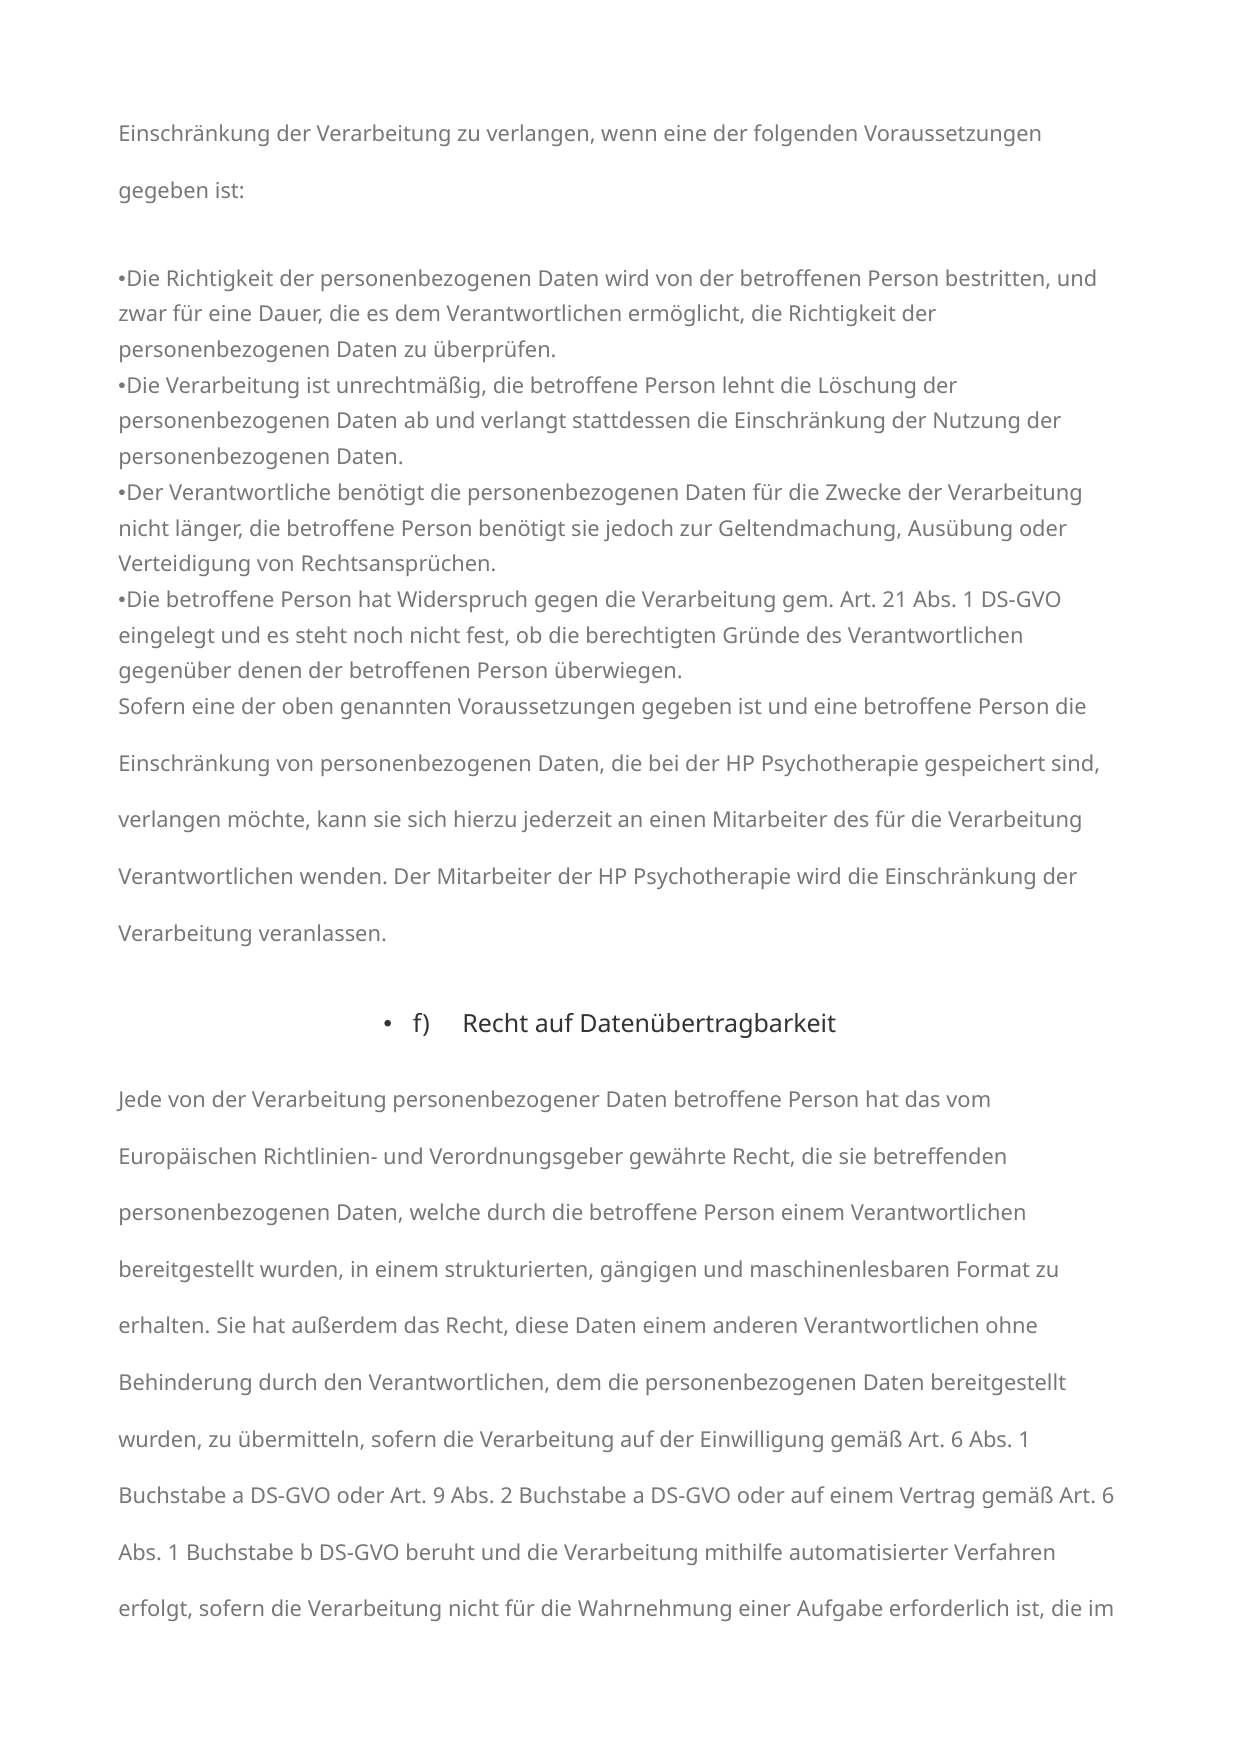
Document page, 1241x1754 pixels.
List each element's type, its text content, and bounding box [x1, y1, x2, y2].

list Der Verantwortliche benötigt die personenbezogenen Daten für die Zwecke der Verarbeitung nicht länger, die betroffene Person benötigt sie jedoch zur Geltendmachung, Ausübung oder Verteidigung von Rechtsansprüchen. [118, 477, 1122, 578]
list Sofern eine der oben genannten Voraussetzungen gegeben ist und eine betroffene Person die Einschränkung von personenbezogenen Daten, die bei der HP Psychotherapie gespeichert sind, verlangen möchte, kann sie sich hierzu jederzeit an einen Mitarbeiter des für die Verarbeitung Verantwortlichen wenden. Der Mitarbeiter der HP Psychotherapie wird die Einschränkung der Verarbeitung veranlassen. [118, 691, 1122, 947]
list Die Verarbeitung ist unrechtmäßig, die betroffene Person lehnt die Löschung der personenbezogenen Daten ab und verlangt stattdessen die Einschränkung der Nutzung der personenbezogenen Daten. [118, 370, 1122, 471]
subtitle f) Recht auf Datenübertragbarkeit [383, 1005, 1122, 1039]
list Die Richtigkeit der personenbezogenen Daten wird von der betroffenen Person bestritten, und zwar für eine Dauer, die es dem Verantwortlichen ermöglicht, die Richtigkeit der personenbezogenen Daten zu überprüfen. [118, 262, 1122, 364]
list Einschränkung der Verarbeitung zu verlangen, wenn eine der folgenden Voraussetzungen gegeben ist: [118, 118, 1122, 204]
list Die betroffene Person hat Widerspruch gegen die Verarbeitung gem. Art. 21 Abs. 1 DS-GVO eingelegt und es steht noch nicht fest, ob die berechtigten Gründe des Verantwortlichen gegenüber denen der betroffenen Person überwiegen. [118, 584, 1122, 685]
list Jede von der Verarbeitung personenbezogener Daten betroffene Person hat das vom Europäischen Richtlinien- und Verordnungsgeber gewährte Recht, die sie betreffenden personenbezogenen Daten, welche durch die betroffene Person einem Verantwortlichen bereitgestellt wurden, in einem strukturierten, gängigen und maschinenlesbaren Format zu erhalten. Sie hat außerdem das Recht, diese Daten einem anderen Verantwortlichen ohne Behinderung durch den Verantwortlichen, dem die personenbezogenen Daten bereitgestellt wurden, zu übermitteln, sofern die Verarbeitung auf der Einwilligung gemäß Art. 6 Abs. 1 Buchstabe a DS-GVO oder Art. 9 Abs. 2 Buchstabe a DS-GVO oder auf einem Vertrag gemäß Art. 6 Abs. 1 Buchstabe b DS-GVO beruht und die Verarbeitung mithilfe automatisierter Verfahren erfolgt, sofern die Verarbeitung nicht für die Wahrnehmung einer Aufgabe erforderlich ist, die im [118, 1084, 1122, 1623]
